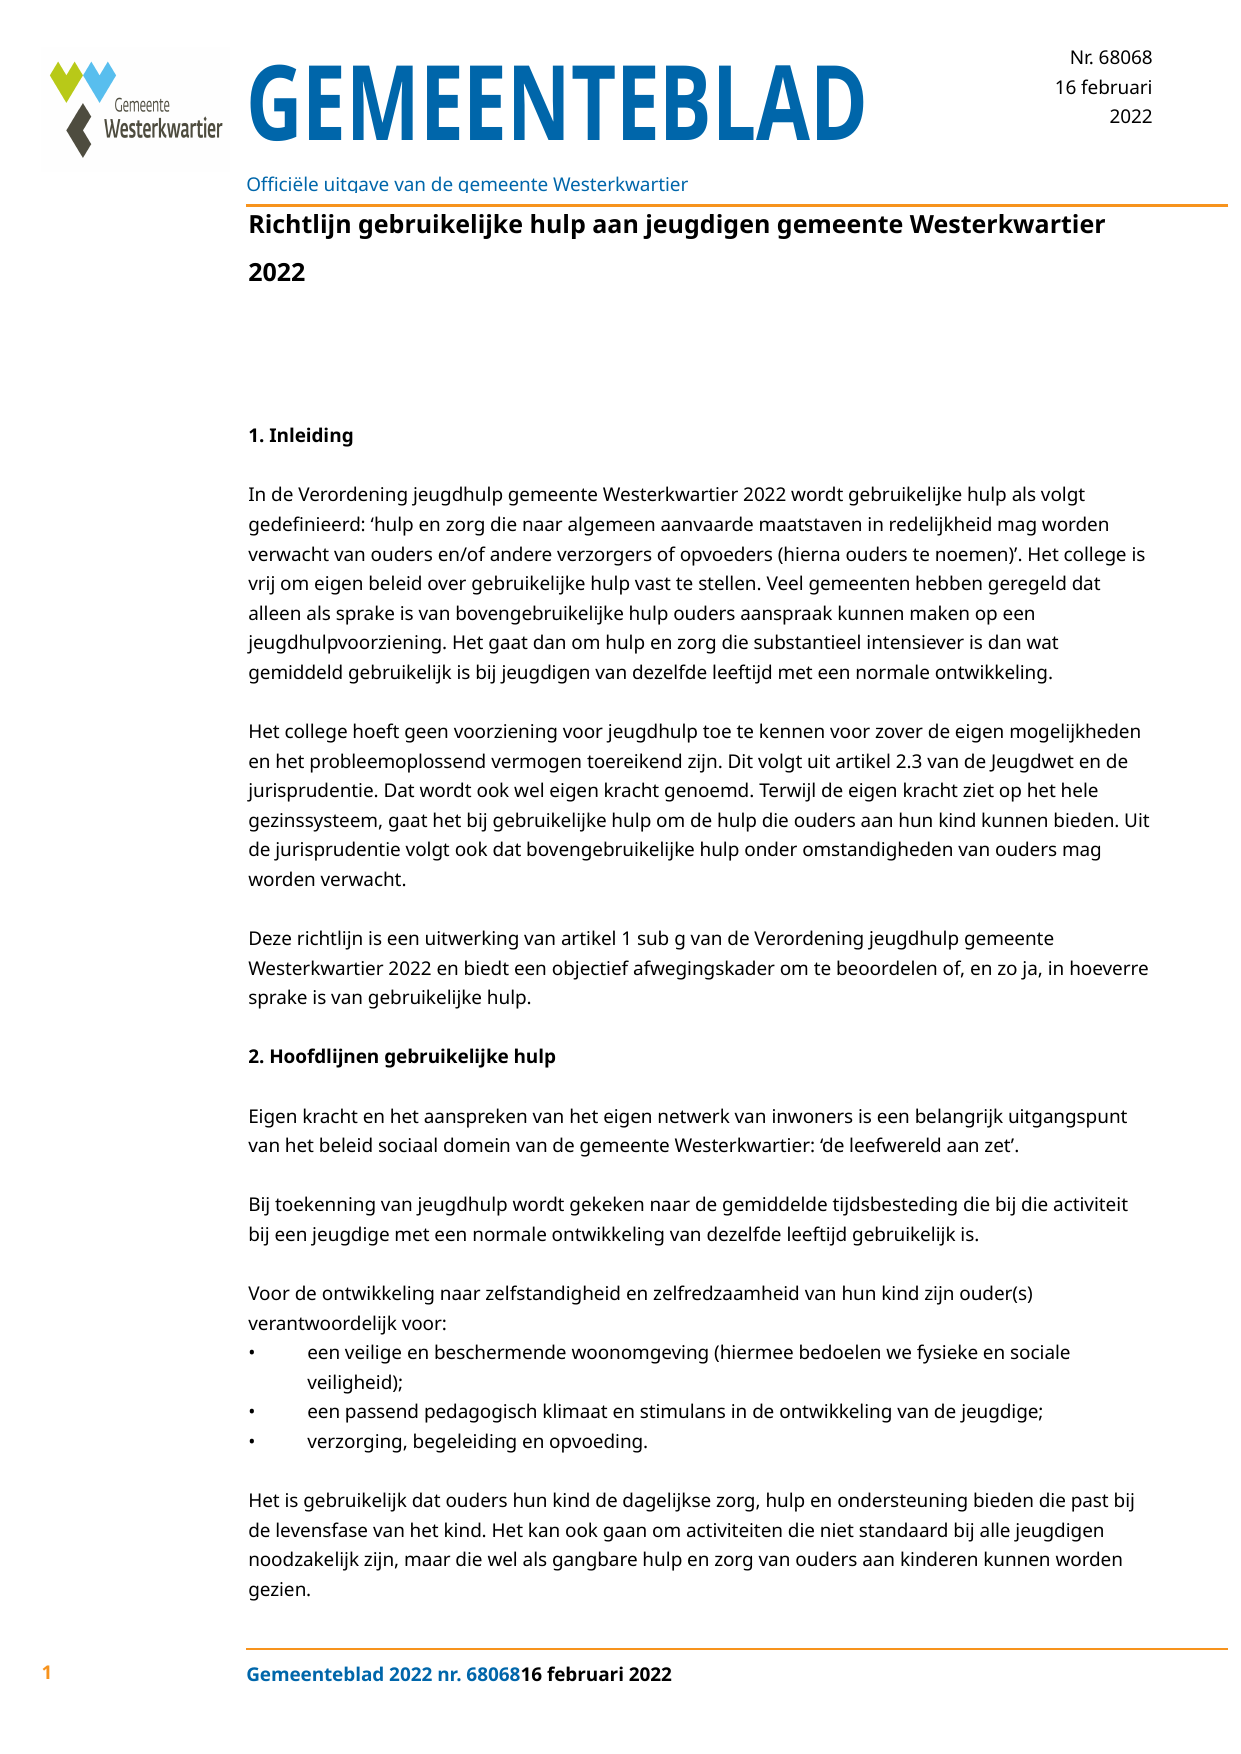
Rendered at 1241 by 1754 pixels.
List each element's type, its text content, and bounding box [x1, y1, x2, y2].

text Voor de ontwikkeling naar zelfstandigheid en zelfredzaamheid van hun kind zijn ouder(s) verantwoordelijk voor: [248, 1280, 1152, 1336]
picture [41, 47, 231, 172]
text Het is gebruikelijk dat ouders hun kind de dagelijkse zorg, hulp en ondersteuning bieden die past bij de levensfase van het kind. Het kan ook gaan om activiteiten die niet standaard bij alle jeugdigen noodzakelijk zijn, maar die wel als gangbare hulp en zorg van ouders aan kinderen kunnen worden gezien. [248, 1487, 1152, 1602]
text Richtlijn gebruikelijke hulp aan jeugdigen gemeente Westerkwartier 2022 [248, 207, 1152, 288]
text Eigen kracht en het aanspreken van het eigen netwerk van inwoners is een belangrijk uitgangspunt van het beleid sociaal domein van de gemeente Westerkwartier: ‘de leefwereld aan zet’. [248, 1103, 1152, 1158]
text Bij toekenning van jeugdhulp wordt gekeken naar de gemiddelde tijdsbesteding die bij die activiteit bij een jeugdige met een normale ontwikkeling van dezelfde leeftijd gebruikelijk is. [248, 1192, 1152, 1247]
list een passend pedagogisch klimaat en stimulans in de ontwikkeling van de jeugdige; [248, 1399, 1152, 1424]
list een veilige en beschermende woonomgeving (hiermee bedoelen we fysieke en sociale veiligheid); [248, 1339, 1152, 1395]
text In de Verordening jeugdhulp gemeente Westerkwartier 2022 wordt gebruikelijke hulp als volgt gedefinieerd: ‘hulp en zorg die naar algemeen aanvaarde maatstaven in redelijkheid mag worden verwacht van ouders en/of andere verzorgers of opvoeders (hierna ouders te noemen)’. Het college is vrij om eigen beleid over gebruikelijke hulp vast te stellen. Veel gemeenten hebben geregeld dat alleen als sprake is van bovengebruikelijke hulp ouders aanspraak kunnen maken op een jeugdhulpvoorziening. Het gaat dan om hulp en zorg die substantieel intensiever is dan wat gemiddeld gebruikelijk is bij jeugdigen van dezelfde leeftijd met een normale ontwikkeling. [248, 482, 1152, 685]
list verzorging, begeleiding en opvoeding. [248, 1428, 1152, 1454]
text Het college hoeft geen voorziening voor jeugdhulp toe te kennen voor zover de eigen mogelijkheden en het probleemoplossend vermogen toereikend zijn. Dit volgt uit artikel 2.3 van de Jeugdwet en de jurisprudentie. Dat wordt ook wel eigen kracht genoemd. Terwijl de eigen kracht ziet op het hele gezinssysteem, gaat het bij gebruikelijke hulp om de hulp die ouders aan hun kind kunnen bieden. Uit de jurisprudentie volgt ook dat bovengebruikelijke hulp onder omstandigheden van ouders mag worden verwacht. [248, 718, 1152, 892]
text 1. Inleiding [248, 422, 1152, 448]
text 2. Hoofdlijnen gebruikelijke hulp [248, 1044, 1152, 1069]
text Deze richtlijn is een uitwerking van artikel 1 sub g van de Verordening jeugdhulp gemeente Westerkwartier 2022 en biedt een objectief afwegingskader om te beoordelen of, en zo ja, in hoeverre sprake is van gebruikelijke hulp. [248, 925, 1152, 1010]
